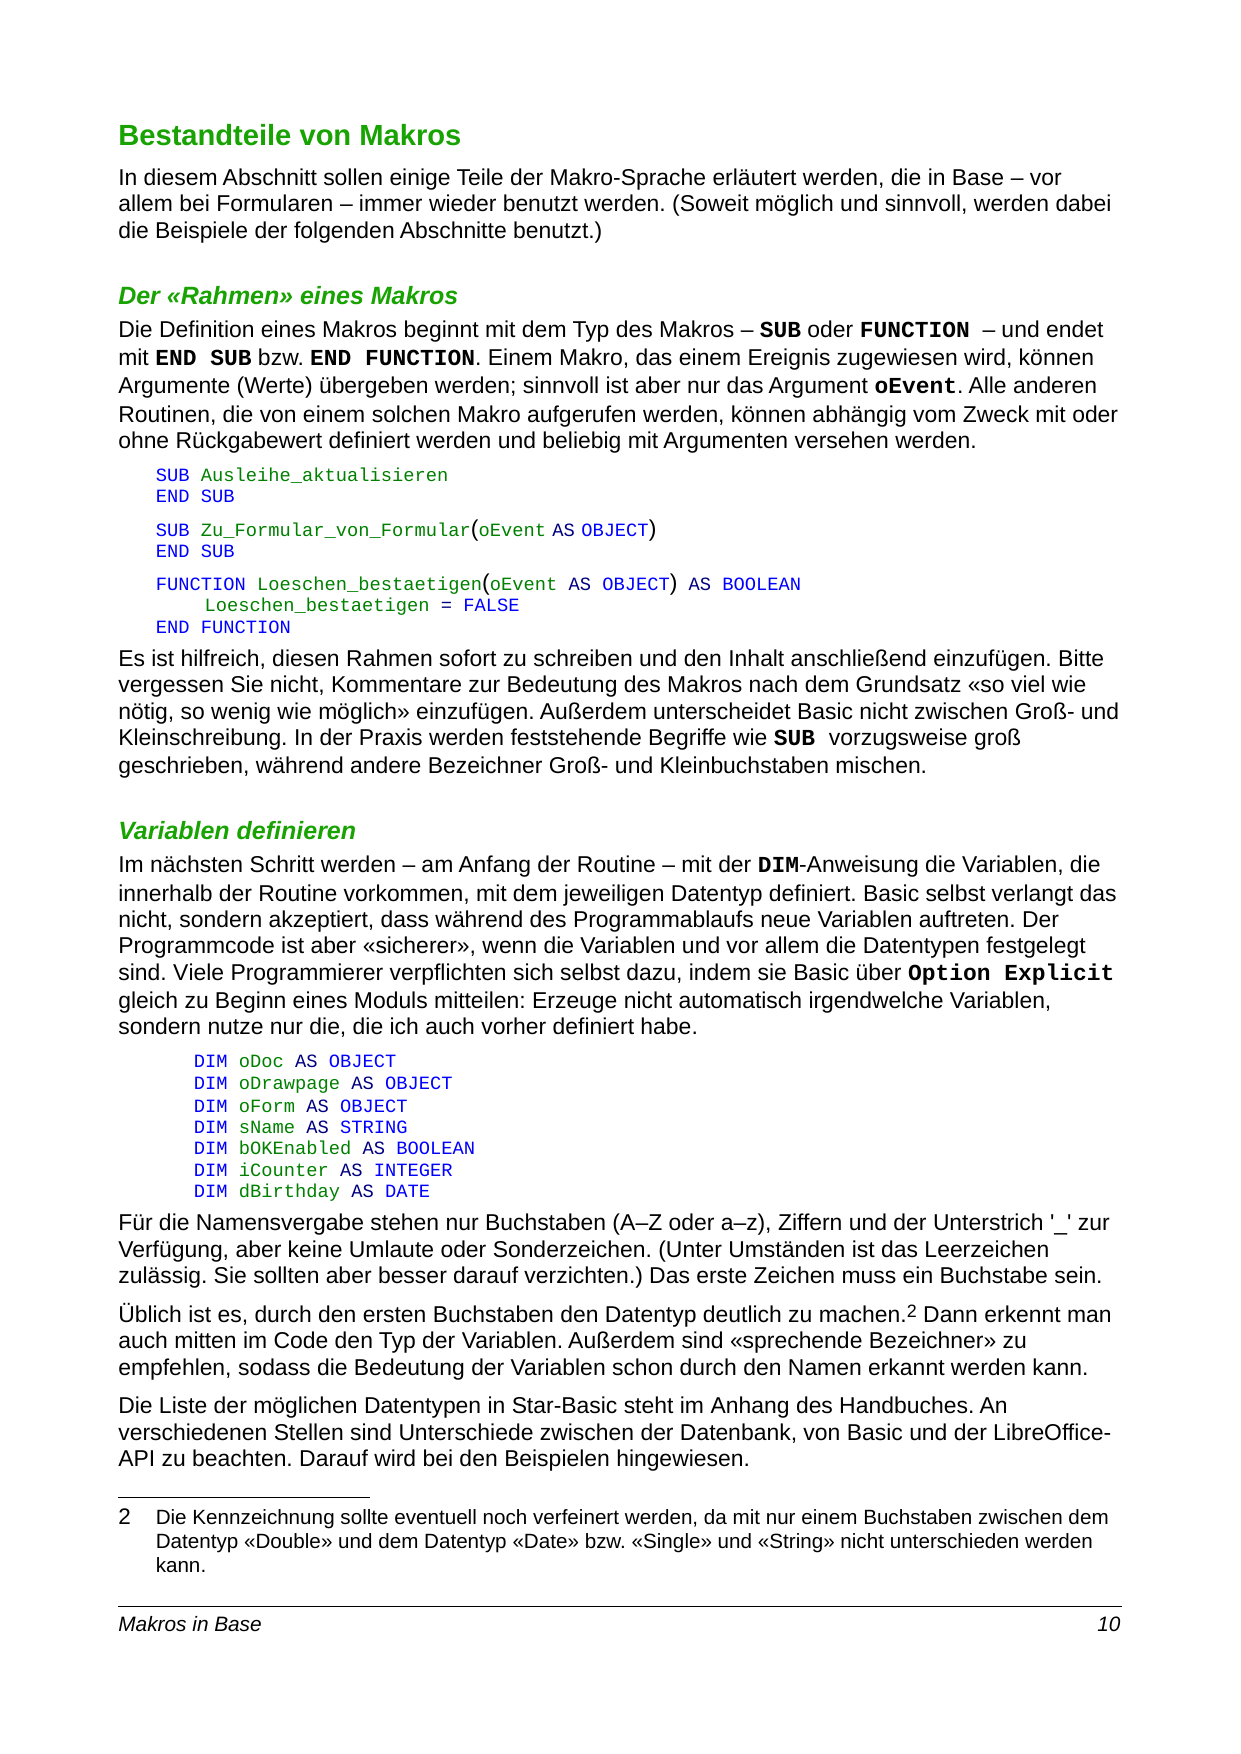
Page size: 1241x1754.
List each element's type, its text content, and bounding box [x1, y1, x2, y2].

text DIM oForm AS OBJECT [156, 1095, 1122, 1118]
text SUB Zu_Formular_von_Formular(oEvent AS OBJECT) [156, 514, 1122, 542]
text In diesem Abschnitt sollen einige Teile der Makro-Sprache erläutert werden, die in Base – vor allem bei Formularen – immer wieder benutzt werden. (Soweit möglich und sinnvoll, werden dabei die Beispiele der folgenden Abschnitte benutzt.) [118, 164, 1122, 243]
text Für die Namensvergabe stehen nur Buchstaben (A–Z oder a–z), Ziffern und der Unterstrich '_' zur Verfügung, aber keine Umlaute oder Sonderzeichen. (Unter Umständen ist das Leerzeichen zulässig. Sie sollten aber besser darauf verzichten.) Das erste Zeichen muss ein Buchstabe sein. [118, 1209, 1122, 1288]
text Im nächsten Schritt werden – am Anfang der Routine – mit der DIM-Anweisung die Variablen, die innerhalb der Routine vorkommen, mit dem jeweiligen Datentyp definiert. Basic selbst verlangt das nicht, sondern akzeptiert, dass während des Programmablaufs neue Variablen auftreten. Der Programmcode ist aber «sicherer», wenn die Variablen und vor allem die Datentypen festgelegt sind. Viele Programmierer verpflichten sich selbst dazu, indem sie Basic über Option Explicit gleich zu Beginn eines Moduls mitteilen: Erzeuge nicht automatisch irgendwelche Variablen, sondern nutze nur die, die ich auch vorher definiert habe. [118, 851, 1122, 1040]
text DIM oDoc AS OBJECT [156, 1052, 1122, 1073]
text Loeschen_bestaetigen = FALSE [156, 596, 1122, 617]
text Üblich ist es, durch den ersten Buchstaben den Datentyp deutlich zu machen. Dann erkennt man auch mitten im Code den Typ der Variablen. Außerdem sind «sprechende Bezeichner» zu empfehlen, sodass die Bedeutung der Variablen schon durch den Namen erkannt werden kann. [118, 1301, 1122, 1380]
text DIM sName AS STRING [156, 1118, 1122, 1139]
text END FUNCTION [156, 617, 1122, 639]
text DIM dBirthday AS DATE [156, 1182, 1122, 1203]
text DIM oDrawpage AS OBJECT [156, 1073, 1122, 1095]
text DIM bOKEnabled AS BOOLEAN [156, 1139, 1122, 1160]
text END SUB [156, 487, 1122, 508]
text DIM iCounter AS INTEGER [156, 1160, 1122, 1182]
text Die Liste der möglichen Datentypen in Star-Basic steht im Anhang des Handbuches. An verschiedenen Stellen sind Unterschiede zwischen der Datenbank, von Basic und der LibreOffice-API zu beachten. Darauf wird bei den Beispielen hingewiesen. [118, 1392, 1122, 1471]
text END SUB [156, 542, 1122, 563]
text Die Kennzeichnung sollte eventuell noch verfeinert werden, da mit nur einem Buchstaben zwischen dem Datentyp «Double» und dem Datentyp «Date» bzw. «Single» und «String» nicht unterschieden werden kann. [118, 1503, 1122, 1576]
text SUB Ausleihe_aktualisieren [156, 466, 1122, 487]
text FUNCTION Loeschen_bestaetigen(oEvent AS OBJECT) AS BOOLEAN [156, 569, 1122, 596]
text Es ist hilfreich, diesen Rahmen sofort zu schreiben und den Inhalt anschließend einzufügen. Bitte vergessen Sie nicht, Kommentare zur Bedeutung des Makros nach dem Grundsatz «so viel wie nötig, so wenig wie möglich» einzufügen. Außerdem unterscheidet Basic nicht zwischen Groß- und Kleinschreibung. In der Praxis werden feststehende Begriffe wie SUB vorzugsweise groß geschrieben, während andere Bezeichner Groß- und Kleinbuchstaben mischen. [118, 645, 1122, 779]
text Die Definition eines Makros beginnt mit dem Typ des Makros – SUB oder FUNCTION – und endet mit END SUB bzw. END FUNCTION. Einem Makro, das einem Ereignis zugewiesen wird, können Argumente (Werte) übergeben werden; sinnvoll ist aber nur das Argument oEvent. Alle anderen Routinen, die von einem solchen Makro aufgerufen werden, können abhängig vom Zweck mit oder ohne Rückgabewert definiert werden und beliebig mit Argumenten versehen werden. [118, 316, 1122, 453]
subtitle Der «Rahmen» eines Makros [118, 281, 1122, 309]
subtitle Variablen definieren [118, 816, 1122, 845]
subtitle Bestandteile von Makros [118, 118, 1122, 152]
